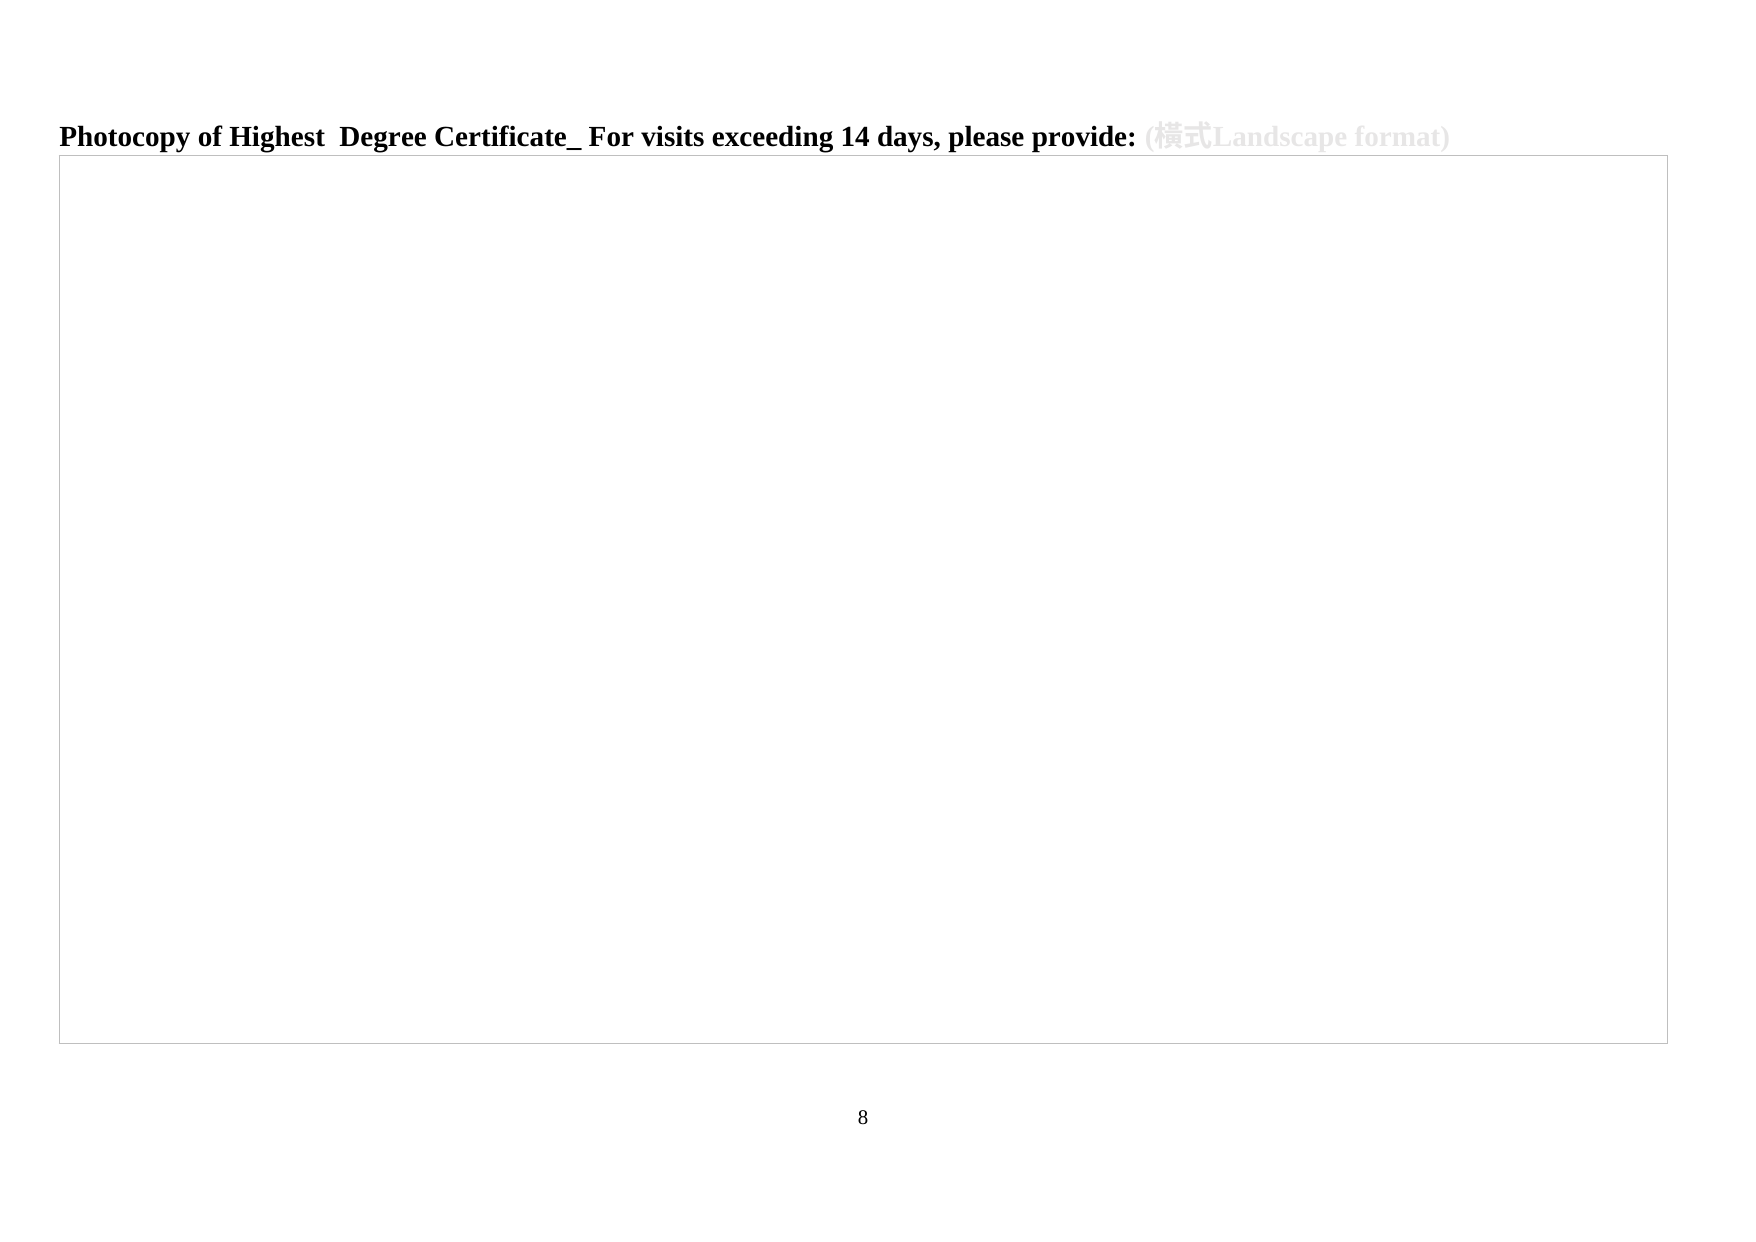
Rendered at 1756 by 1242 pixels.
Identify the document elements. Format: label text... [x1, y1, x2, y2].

table_header [60, 156, 1667, 1043]
text Photocopy of Highest Degree Certificate_ For visits exceeding 14 days, please provide: (橫式Landscape format) [59, 112, 1667, 155]
